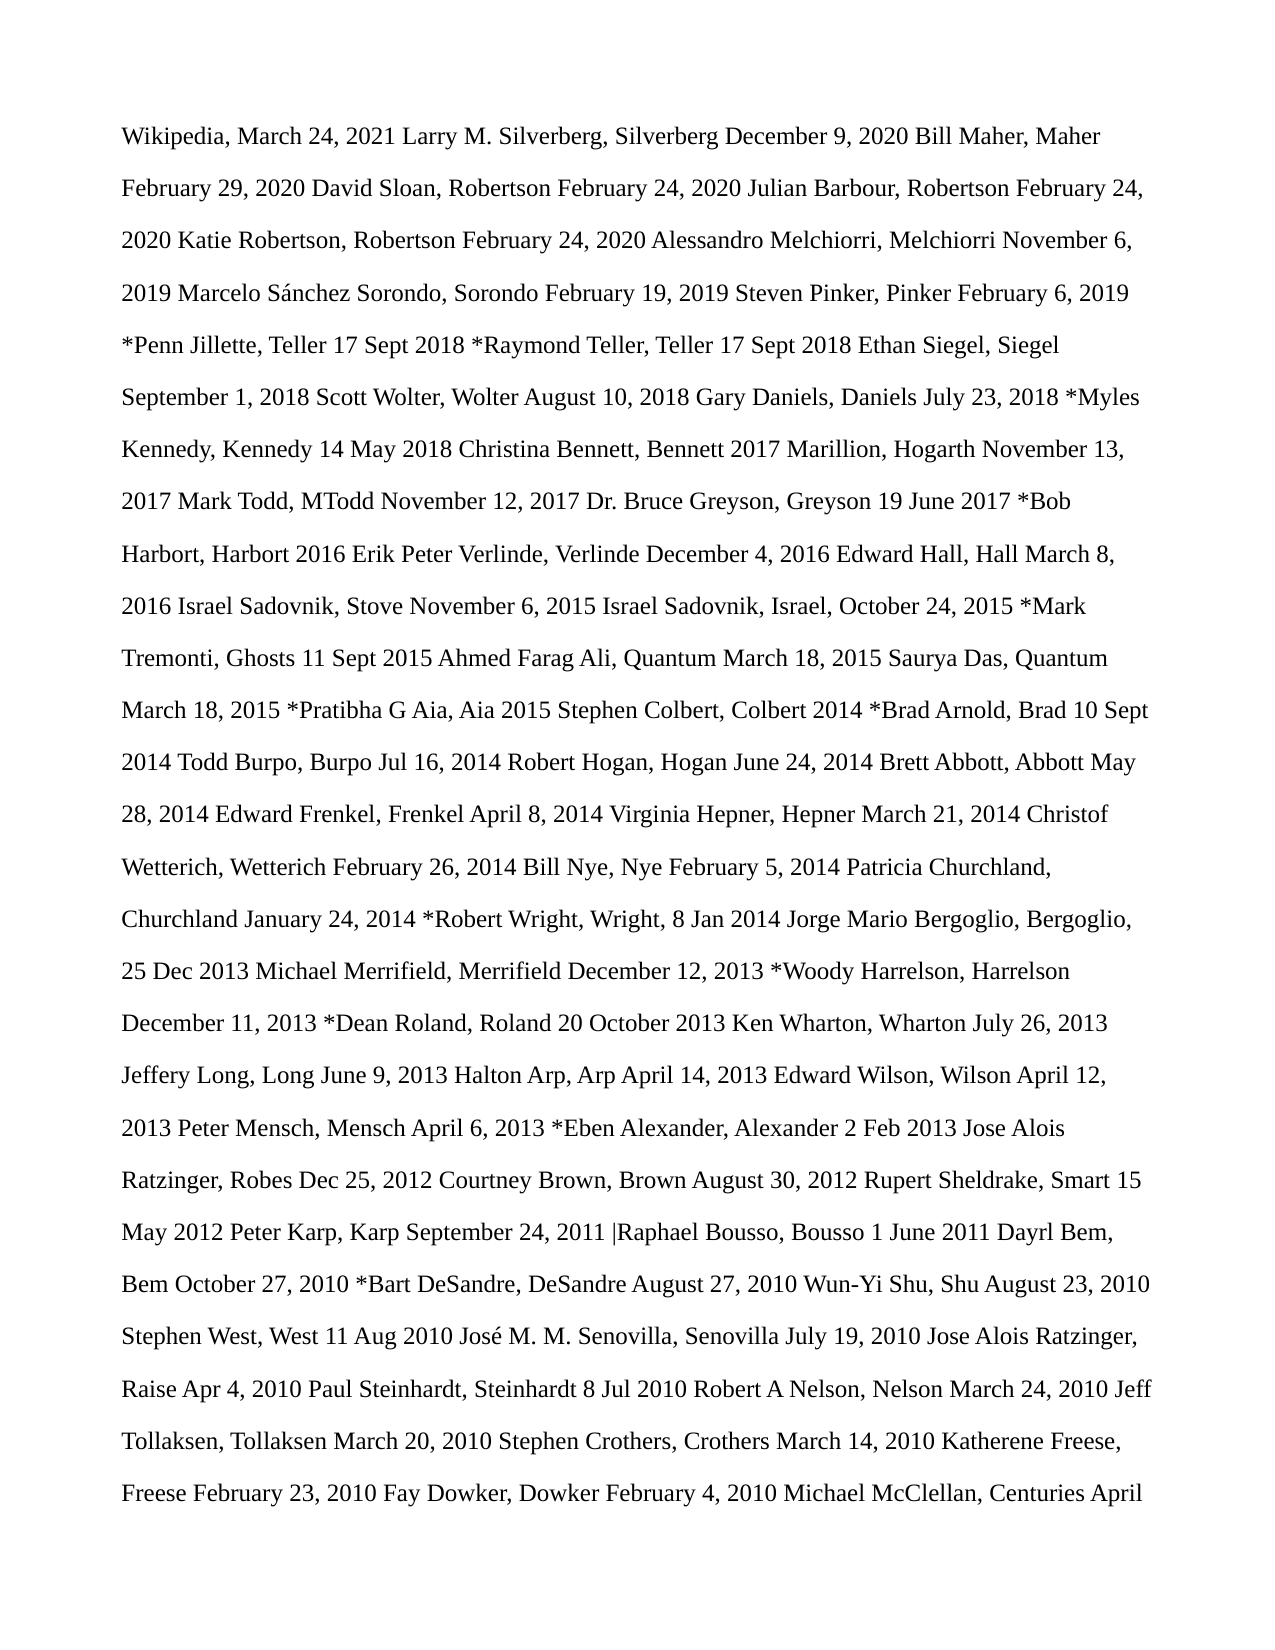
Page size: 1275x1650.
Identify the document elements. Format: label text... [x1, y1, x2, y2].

text Wikipedia, March 24, 2021 Larry M. Silverberg, Silverberg December 9, 2020 Bill Maher, Maher February 29, 2020 David Sloan, Robertson February 24, 2020 Julian Barbour, Robertson February 24, 2020 Katie Robertson, Robertson February 24, 2020 Alessandro Melchiorri, Melchiorri November 6, 2019 Marcelo Sánchez Sorondo, Sorondo February 19, 2019 Steven Pinker, Pinker February 6, 2019 *Penn Jillette, Teller 17 Sept 2018 *Raymond Teller, Teller 17 Sept 2018 Ethan Siegel, Siegel September 1, 2018 Scott Wolter, Wolter August 10, 2018 Gary Daniels, Daniels July 23, 2018 *Myles Kennedy, Kennedy 14 May 2018 Christina Bennett, Bennett 2017 Marillion, Hogarth November 13, 2017 Mark Todd, MTodd November 12, 2017 Dr. Bruce Greyson, Greyson 19 June 2017 *Bob Harbort, Harbort 2016 Erik Peter Verlinde, Verlinde December 4, 2016 Edward Hall, Hall March 8, 2016 Israel Sadovnik, Stove November 6, 2015 Israel Sadovnik, Israel, October 24, 2015 *Mark Tremonti, Ghosts 11 Sept 2015 Ahmed Farag Ali, Quantum March 18, 2015 Saurya Das, Quantum March 18, 2015 *Pratibha G Aia, Aia 2015 Stephen Colbert, Colbert 2014 *Brad Arnold, Brad 10 Sept 2014 Todd Burpo, Burpo Jul 16, 2014 Robert Hogan, Hogan June 24, 2014 Brett Abbott, Abbott May 28, 2014 Edward Frenkel, Frenkel April 8, 2014 Virginia Hepner, Hepner March 21, 2014 Christof Wetterich, Wetterich February 26, 2014 Bill Nye, Nye February 5, 2014 Patricia Churchland, Churchland January 24, 2014 *Robert Wright, Wright, 8 Jan 2014 Jorge Mario Bergoglio, Bergoglio, 25 Dec 2013 Michael Merrifield, Merrifield December 12, 2013 *Woody Harrelson, Harrelson December 11, 2013 *Dean Roland, Roland 20 October 2013 Ken Wharton, Wharton July 26, 2013 Jeffery Long, Long June 9, 2013 Halton Arp, Arp April 14, 2013 Edward Wilson, Wilson April 12, 2013 Peter Mensch, Mensch April 6, 2013 *Eben Alexander, Alexander 2 Feb 2013 Jose Alois Ratzinger, Robes Dec 25, 2012 Courtney Brown, Brown August 30, 2012 Rupert Sheldrake, Smart 15 May 2012 Peter Karp, Karp September 24, 2011 |Raphael Bousso, Bousso 1 June 2011 Dayrl Bem, Bem October 27, 2010 *Bart DeSandre, DeSandre August 27, 2010 Wun-Yi Shu, Shu August 23, 2010 Stephen West, West 11 Aug 2010 José M. M. Senovilla, Senovilla July 19, 2010 Jose Alois Ratzinger, Raise Apr 4, 2010 Paul Steinhardt, Steinhardt 8 Jul 2010 Robert A Nelson, Nelson March 24, 2010 Jeff Tollaksen, Tollaksen March 20, 2010 Stephen Crothers, Crothers March 14, 2010 Katherene Freese, Freese February 23, 2010 Fay Dowker, Dowker February 4, 2010 Michael McClellan, Centuries April [118, 118, 1157, 1510]
